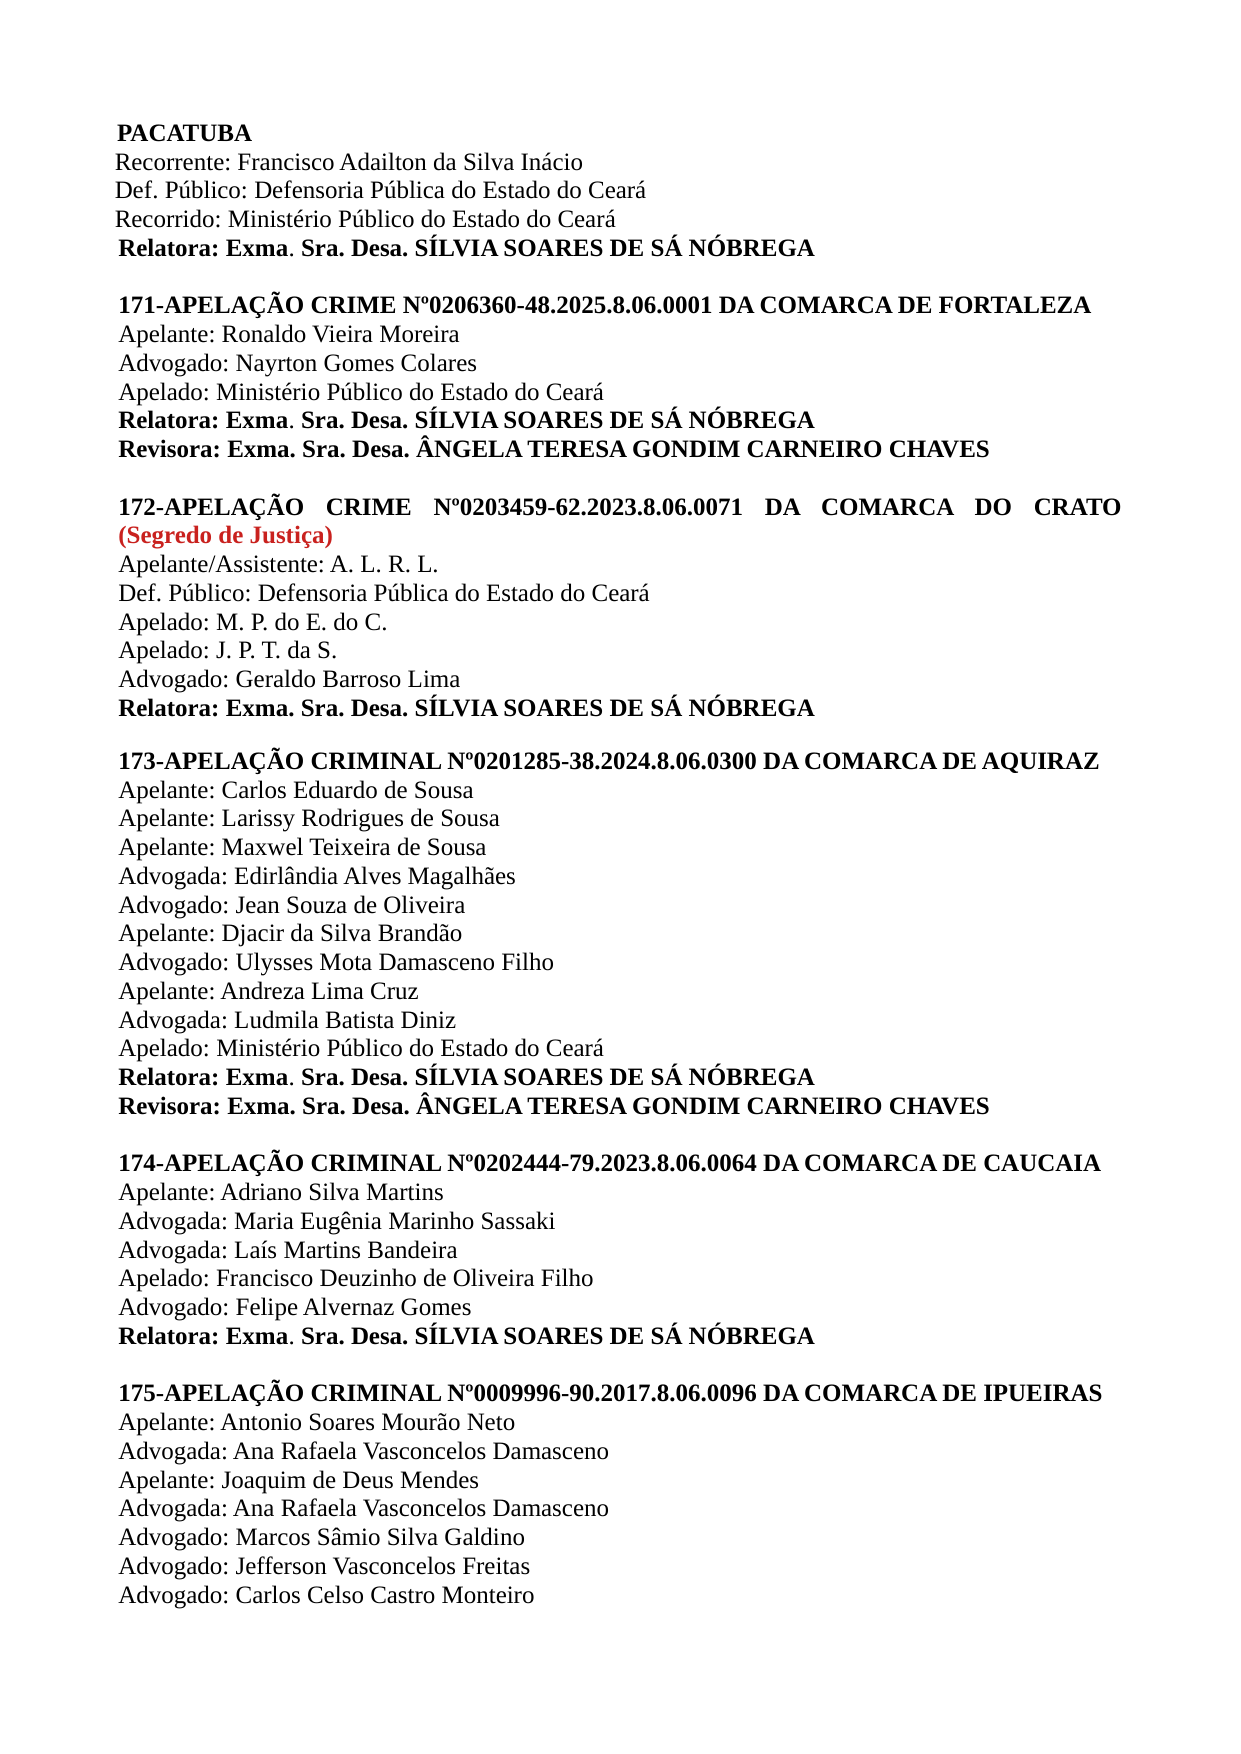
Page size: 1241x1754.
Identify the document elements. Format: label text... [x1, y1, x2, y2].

text Apelante: Andreza Lima Cruz [118, 976, 1122, 1005]
text Apelante/Assistente: A. L. R. L. [118, 549, 1122, 578]
text Relatora: Exma. Sra. Desa. SÍLVIA SOARES DE SÁ NÓBREGA [118, 1321, 1122, 1350]
text Apelado: M. P. do E. do C. [118, 607, 1122, 636]
text Apelante: Antonio Soares Mourão Neto [118, 1407, 1122, 1436]
text Revisora: Exma. Sra. Desa. ÂNGELA TERESA GONDIM CARNEIRO CHAVES [118, 434, 1122, 463]
text Apelado: Ministério Público do Estado do Ceará [118, 377, 1122, 406]
text 172-APELAÇÃO CRIME Nº0203459-62.2023.8.06.0071 DA COMARCA DO CRATO (Segredo de Justiça) [118, 492, 1122, 549]
text Apelado: J. P. T. da S. [118, 636, 1122, 664]
text Def. Público: Defensoria Pública do Estado do Ceará [118, 578, 1122, 607]
text Apelante: Adriano Silva Martins [118, 1177, 1122, 1206]
text Advogada: Laís Martins Bandeira [118, 1235, 1122, 1263]
text Advogada: Maria Eugênia Marinho Sassaki [118, 1206, 1122, 1235]
text Recorrente: Francisco Adailton da Silva Inácio [114, 147, 1122, 176]
text Apelado: Francisco Deuzinho de Oliveira Filho [118, 1263, 1122, 1292]
text 173-APELAÇÃO CRIMINAL Nº0201285-38.2024.8.06.0300 DA COMARCA DE AQUIRAZ [118, 746, 1122, 775]
text Apelante: Maxwel Teixeira de Sousa [118, 832, 1122, 861]
text Advogada: Ana Rafaela Vasconcelos Damasceno [118, 1493, 1122, 1522]
text Advogado: Marcos Sâmio Silva Galdino [118, 1522, 1122, 1551]
text Relatora: Exma. Sra. Desa. SÍLVIA SOARES DE SÁ NÓBREGA [118, 693, 1122, 722]
text Advogado: Felipe Alvernaz Gomes [118, 1292, 1122, 1321]
text Apelante: Joaquim de Deus Mendes [118, 1465, 1122, 1493]
text 174-APELAÇÃO CRIMINAL Nº0202444-79.2023.8.06.0064 DA COMARCA DE CAUCAIA [118, 1148, 1122, 1177]
text Advogado: Ulysses Mota Damasceno Filho [118, 947, 1122, 976]
text Advogado: Carlos Celso Castro Monteiro [118, 1580, 1122, 1608]
text Apelante: Carlos Eduardo de Sousa [118, 775, 1122, 803]
text Advogada: Ludmila Batista Diniz [118, 1005, 1122, 1033]
text Revisora: Exma. Sra. Desa. ÂNGELA TERESA GONDIM CARNEIRO CHAVES [118, 1091, 1122, 1120]
text Apelado: Ministério Público do Estado do Ceará [118, 1033, 1122, 1062]
text Advogado: Jean Souza de Oliveira [118, 890, 1122, 918]
text PACATUBA [114, 118, 1122, 147]
text Relatora: Exma. Sra. Desa. SÍLVIA SOARES DE SÁ NÓBREGA [118, 406, 1122, 434]
text Recorrido: Ministério Público do Estado do Ceará [114, 204, 1122, 233]
text Apelante: Ronaldo Vieira Moreira [118, 319, 1122, 348]
text 175-APELAÇÃO CRIMINAL Nº0009996-90.2017.8.06.0096 DA COMARCA DE IPUEIRAS [118, 1378, 1122, 1407]
text 171-APELAÇÃO CRIME Nº0206360-48.2025.8.06.0001 DA COMARCA DE FORTALEZA [118, 291, 1122, 319]
text Relatora: Exma. Sra. Desa. SÍLVIA SOARES DE SÁ NÓBREGA [118, 233, 1122, 262]
text Advogado: Geraldo Barroso Lima [118, 664, 1122, 693]
text Advogado: Jefferson Vasconcelos Freitas [118, 1551, 1122, 1580]
text Advogado: Nayrton Gomes Colares [118, 348, 1122, 377]
text Apelante: Djacir da Silva Brandão [118, 918, 1122, 947]
text Advogada: Edirlândia Alves Magalhães [118, 861, 1122, 890]
text Relatora: Exma. Sra. Desa. SÍLVIA SOARES DE SÁ NÓBREGA [118, 1062, 1122, 1091]
text Apelante: Larissy Rodrigues de Sousa [118, 803, 1122, 832]
text Advogada: Ana Rafaela Vasconcelos Damasceno [118, 1436, 1122, 1465]
text Def. Público: Defensoria Pública do Estado do Ceará [114, 176, 1122, 204]
